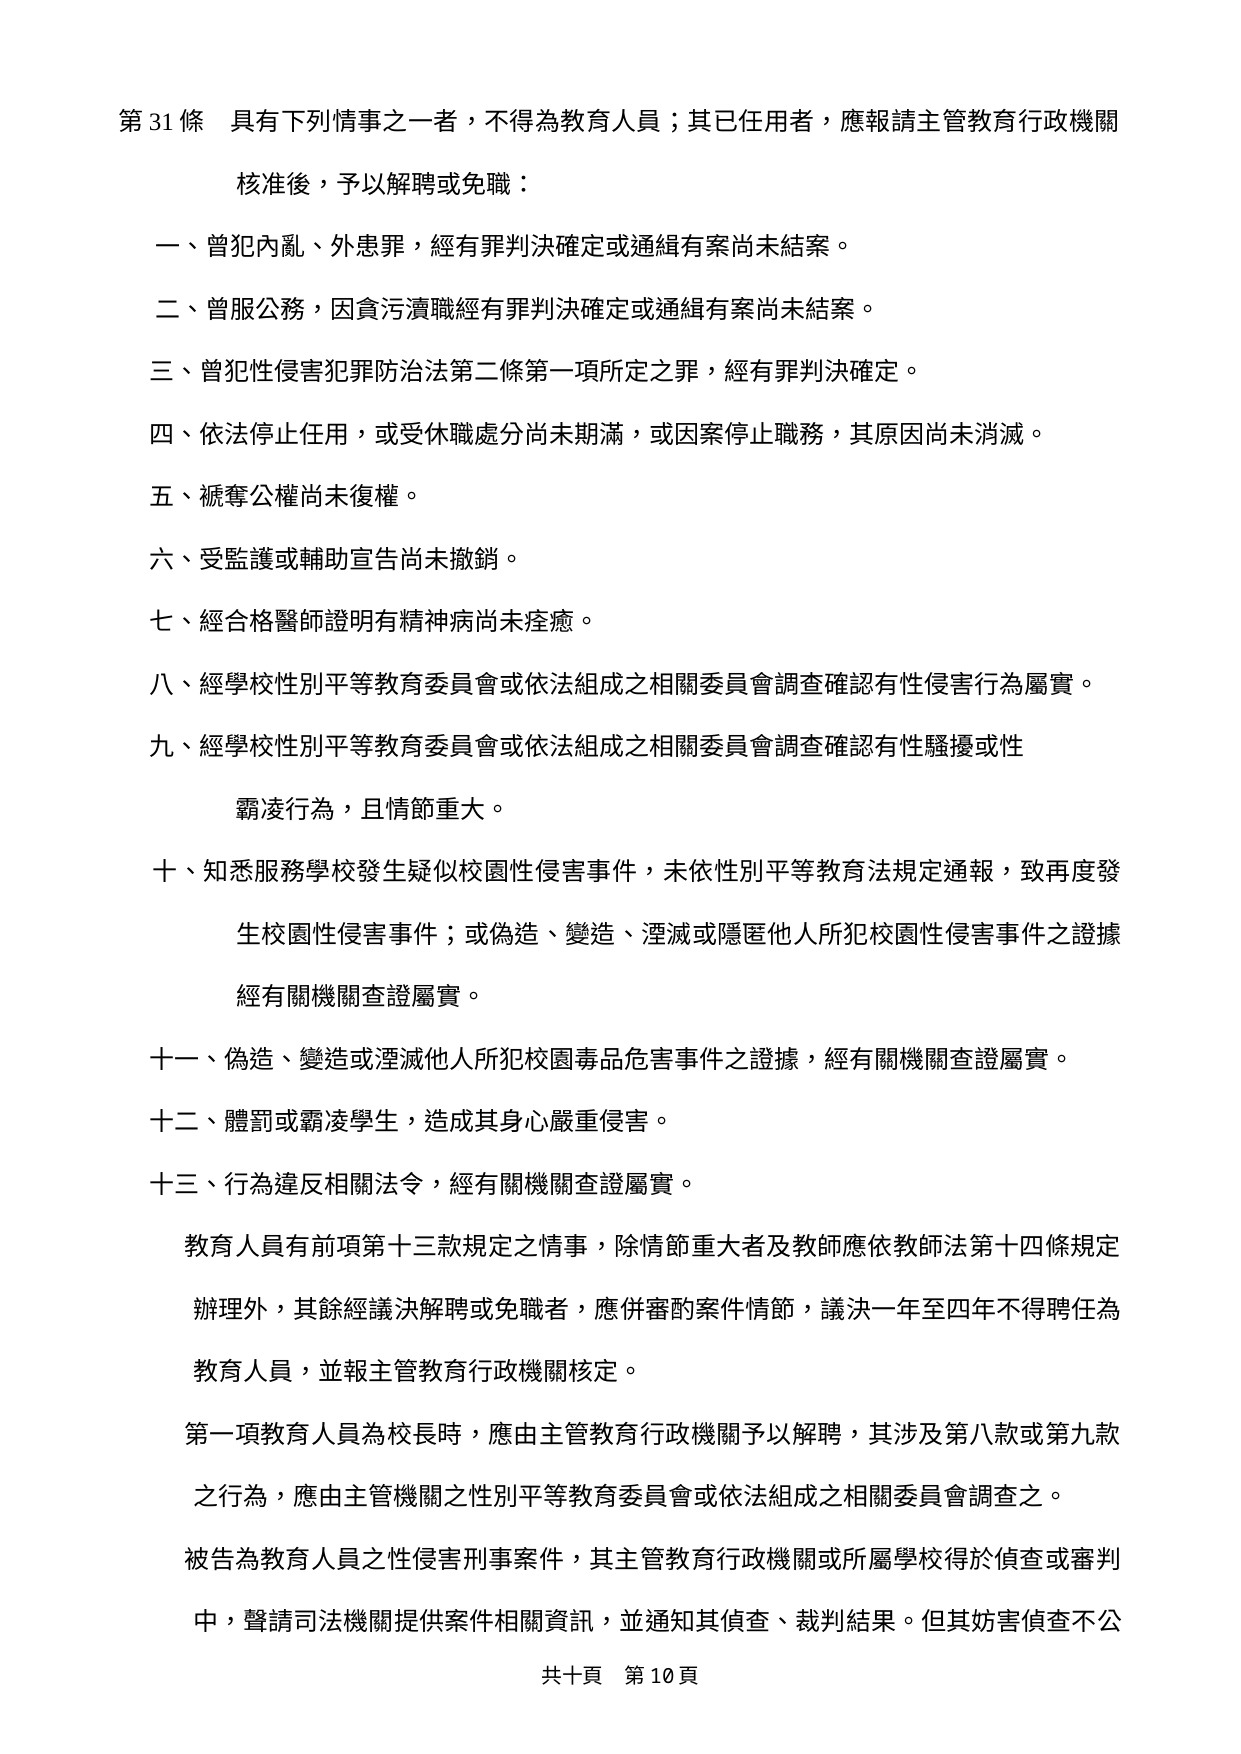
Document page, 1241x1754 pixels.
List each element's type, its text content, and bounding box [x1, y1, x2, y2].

text 五、褫奪公權尚未復權。 [118, 453, 1122, 516]
text 第一項教育人員為校長時，應由主管教育行政機關予以解聘，其涉及第八款或第九款之行為，應由主管機關之性別平等教育委員會或依法組成之相關委員會調查之。 [118, 1391, 1122, 1516]
text 被告為教育人員之性侵害刑事案件，其主管教育行政機關或所屬學校得於偵查或審判中，聲請司法機關提供案件相關資訊，並通知其偵查、裁判結果。但其妨害偵查不公 [118, 1516, 1122, 1641]
text 十一、偽造、變造或湮滅他人所犯校園毒品危害事件之證據，經有關機關查證屬實。 [118, 1016, 1122, 1078]
text 二、曾服公務，因貪污瀆職經有罪判決確定或通緝有案尚未結案。 [118, 266, 1122, 328]
text 教育人員有前項第十三款規定之情事，除情節重大者及教師應依教師法第十四條規定辦理外，其餘經議決解聘或免職者，應併審酌案件情節，議決一年至四年不得聘任為教育人員，並報主管教育行政機關核定。 [118, 1203, 1122, 1391]
text 十二、體罰或霸凌學生，造成其身心嚴重侵害。 [118, 1078, 1122, 1141]
text 一、曾犯內亂、外患罪，經有罪判決確定或通緝有案尚未結案。 [118, 203, 1122, 266]
text 六、受監護或輔助宣告尚未撤銷。 [118, 516, 1122, 578]
text 第31條 具有下列情事之一者，不得為教育人員；其已任用者，應報請主管教育行政機關核准後，予以解聘或免職： [118, 78, 1122, 203]
text 四、依法停止任用，或受休職處分尚未期滿，或因案停止職務，其原因尚未消滅。 [118, 391, 1122, 453]
text 七、經合格醫師證明有精神病尚未痊癒。 [118, 578, 1122, 641]
text 三、曾犯性侵害犯罪防治法第二條第一項所定之罪，經有罪判決確定。 [118, 328, 1122, 391]
text 十三、行為違反相關法令，經有關機關查證屬實。 [118, 1141, 1122, 1203]
text 九、經學校性別平等教育委員會或依法組成之相關委員會調查確認有性騷擾或性 [118, 703, 1122, 766]
text 霸凌行為，且情節重大。 [235, 766, 1122, 828]
text 十、知悉服務學校發生疑似校園性侵害事件，未依性別平等教育法規定通報，致再度發生校園性侵害事件；或偽造、變造、湮滅或隱匿他人所犯校園性侵害事件之證據，經有關機關查證屬實。 [118, 828, 1122, 1016]
text 八、經學校性別平等教育委員會或依法組成之相關委員會調查確認有性侵害行為屬實。 [118, 641, 1122, 703]
